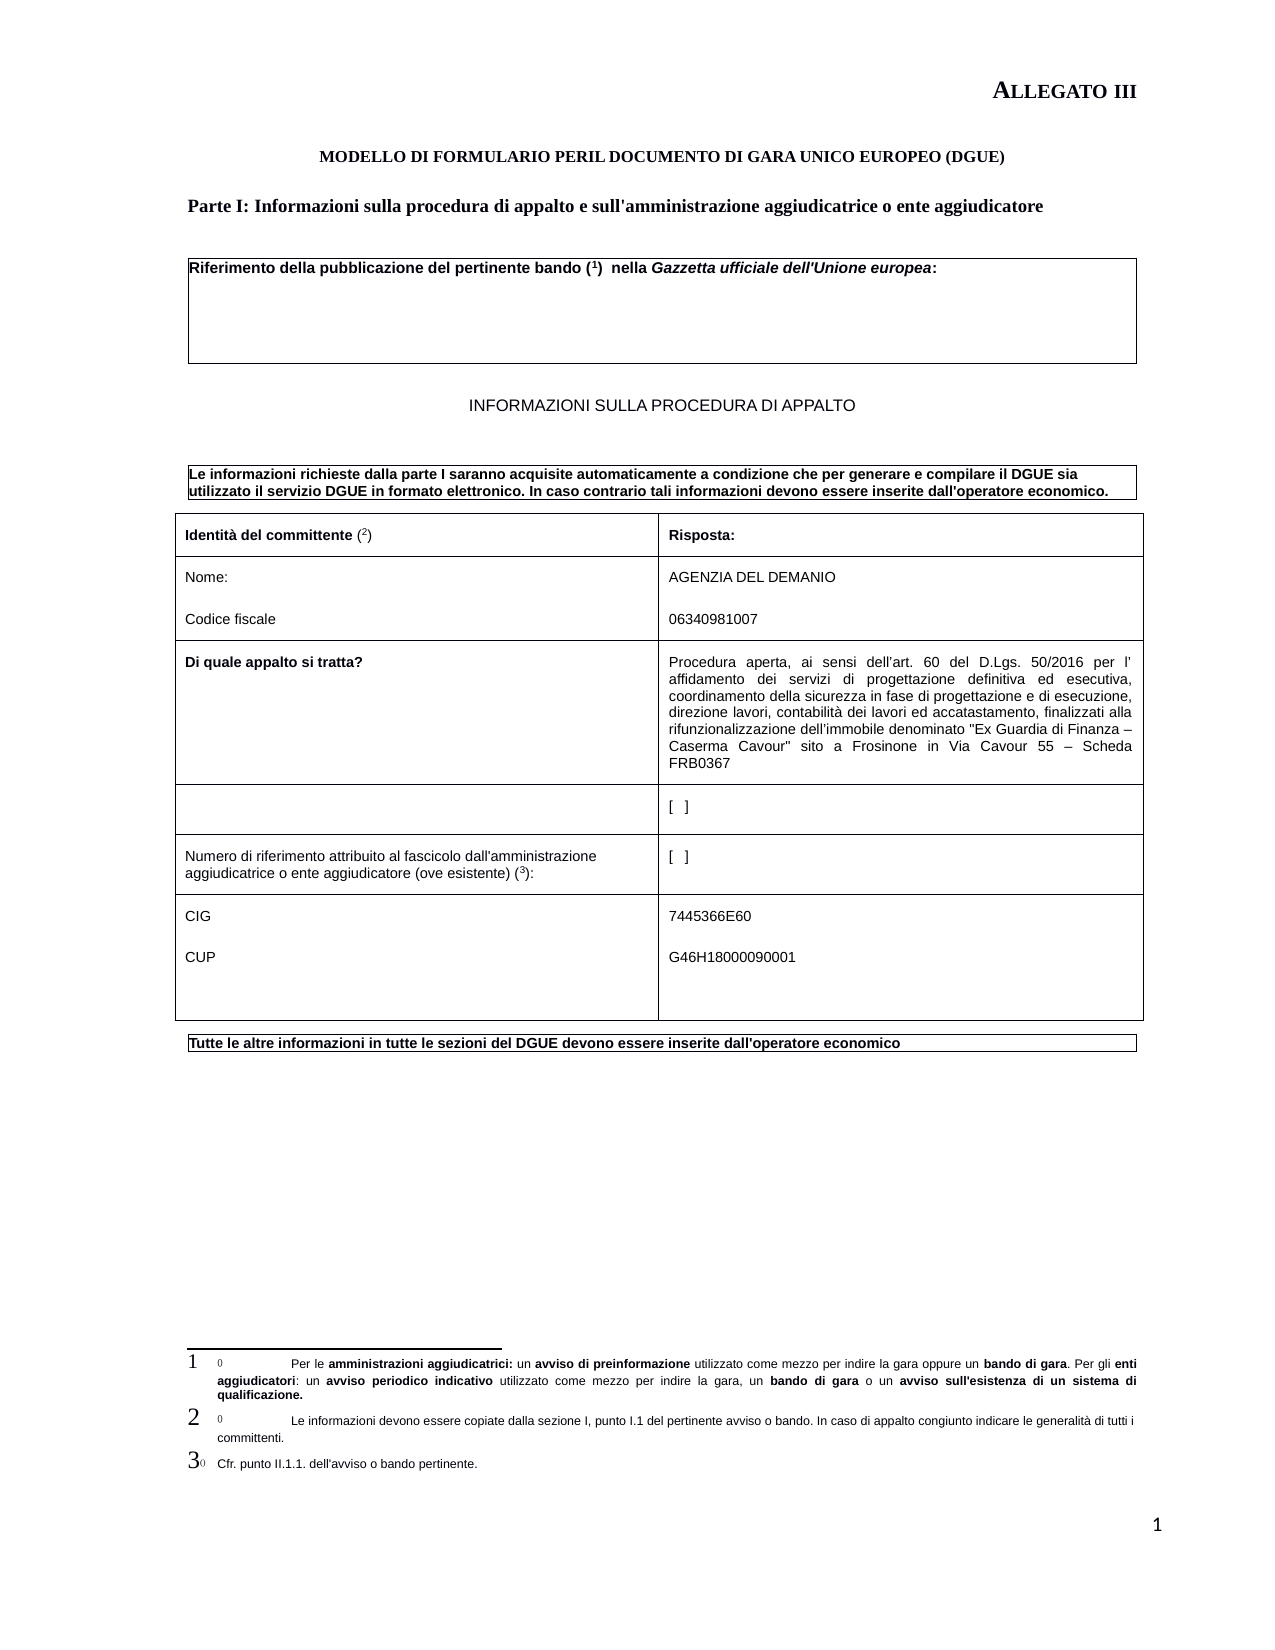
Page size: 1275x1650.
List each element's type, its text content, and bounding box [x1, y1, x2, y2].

subtitle Allegato iii [187, 75, 1137, 104]
table_cell Nome: Codice fiscale [176, 557, 658, 640]
table_cell 7445366E60 G46H18000090001 [659, 895, 1143, 1020]
table_cell Numero di riferimento attribuito al fascicolo dall'amministrazione aggiudicatrice o ente aggiudicatore (ove esistente) (): [176, 835, 658, 894]
text Le informazioni richieste dalla parte I saranno acquisite automaticamente a condizione che per generare e compilare il DGUE sia utilizzato il servizio DGUE in formato elettronico. In caso contrario tali informazioni devono essere inserite dall'operatore economico. [189, 466, 1136, 499]
table_header Risposta: [659, 514, 1143, 556]
table_cell Di quale appalto si tratta? [176, 641, 658, 784]
text Tutte le altre informazioni in tutte le sezioni del DGUE devono essere inserite dall'operatore economico [189, 1035, 1136, 1051]
table_header Identità del committente () [176, 514, 658, 556]
table_cell CIG CUP [176, 895, 658, 1020]
text Modello di formulario peril documento di gara unico europeo (DGUE) [187, 147, 1137, 166]
table_cell AGENZIA DEL DEMANIO 06340981007 [659, 557, 1143, 640]
title Informazioni sulla procedura di appalto [187, 396, 1137, 415]
table_cell Procedura aperta, ai sensi dell’art. 60 del D.Lgs. 50/2016 per l’ affidamento dei servizi di progettazione definitiva ed esecutiva, coordinamento della sicurezza in fase di progettazione e di esecuzione, direzione lavori, contabilità dei lavori ed accatastamento, finalizzati alla rifunzionalizzazione dell’immobile denominato "Ex Guardia di Finanza – Caserma Cavour" sito a Frosinone in Via Cavour 55 – Scheda FRB0367 [659, 641, 1143, 784]
table_cell [ ] [659, 785, 1143, 834]
table_cell [ ] [659, 835, 1143, 894]
text () Per le amministrazioni aggiudicatrici: un avviso di preinformazione utilizzato come mezzo per indire la gara oppure un bando di gara. Per gli enti aggiudicatori: un avviso periodico indicativo utilizzato come mezzo per indire la gara, un bando di gara o un avviso sull'esistenza di un sistema di qualificazione. [187, 1349, 1137, 1402]
table_cell [176, 785, 658, 834]
title Parte I: Informazioni sulla procedura di appalto e sull'amministrazione aggiudicatrice o ente aggiudicatore [187, 195, 1137, 216]
text Riferimento della pubblicazione del pertinente bando () nella Gazzetta ufficiale dell'Unione europea: [189, 259, 1136, 277]
